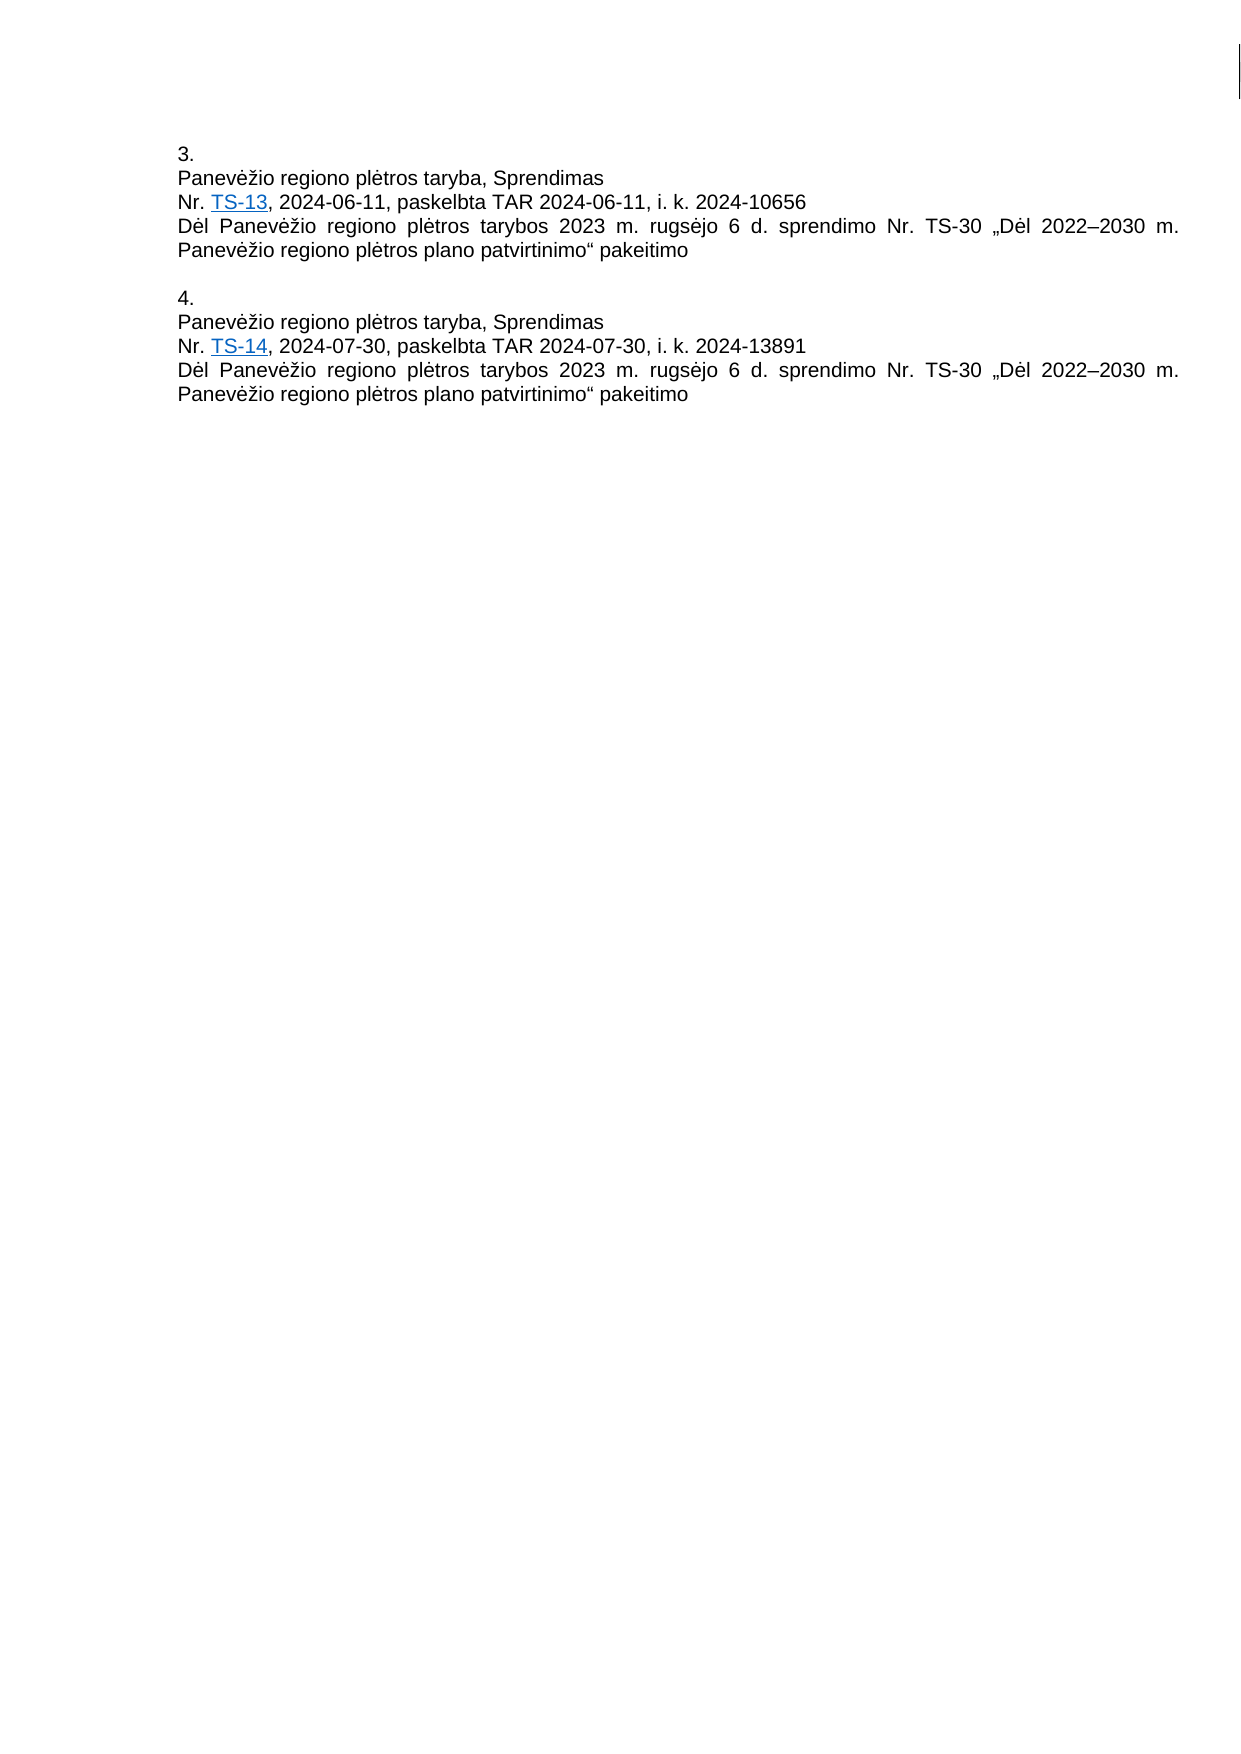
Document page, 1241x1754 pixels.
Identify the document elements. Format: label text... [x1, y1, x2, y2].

text Nr. TS-14, 2024-07-30, paskelbta TAR 2024-07-30, i. k. 2024-13891 [177, 334, 1181, 358]
text Dėl Panevėžio regiono plėtros tarybos 2023 m. rugsėjo 6 d. sprendimo Nr. TS-30 „Dėl 2022–2030 m. Panevėžio regiono plėtros plano patvirtinimo“ pakeitimo [177, 358, 1181, 406]
text Panevėžio regiono plėtros taryba, Sprendimas [177, 166, 1181, 190]
text Dėl Panevėžio regiono plėtros tarybos 2023 m. rugsėjo 6 d. sprendimo Nr. TS-30 „Dėl 2022–2030 m. Panevėžio regiono plėtros plano patvirtinimo“ pakeitimo [177, 214, 1181, 262]
text 3. [177, 142, 1181, 166]
text Nr. TS-13, 2024-06-11, paskelbta TAR 2024-06-11, i. k. 2024-10656 [177, 190, 1181, 214]
text Panevėžio regiono plėtros taryba, Sprendimas [177, 310, 1181, 334]
text 4. [177, 286, 1181, 310]
